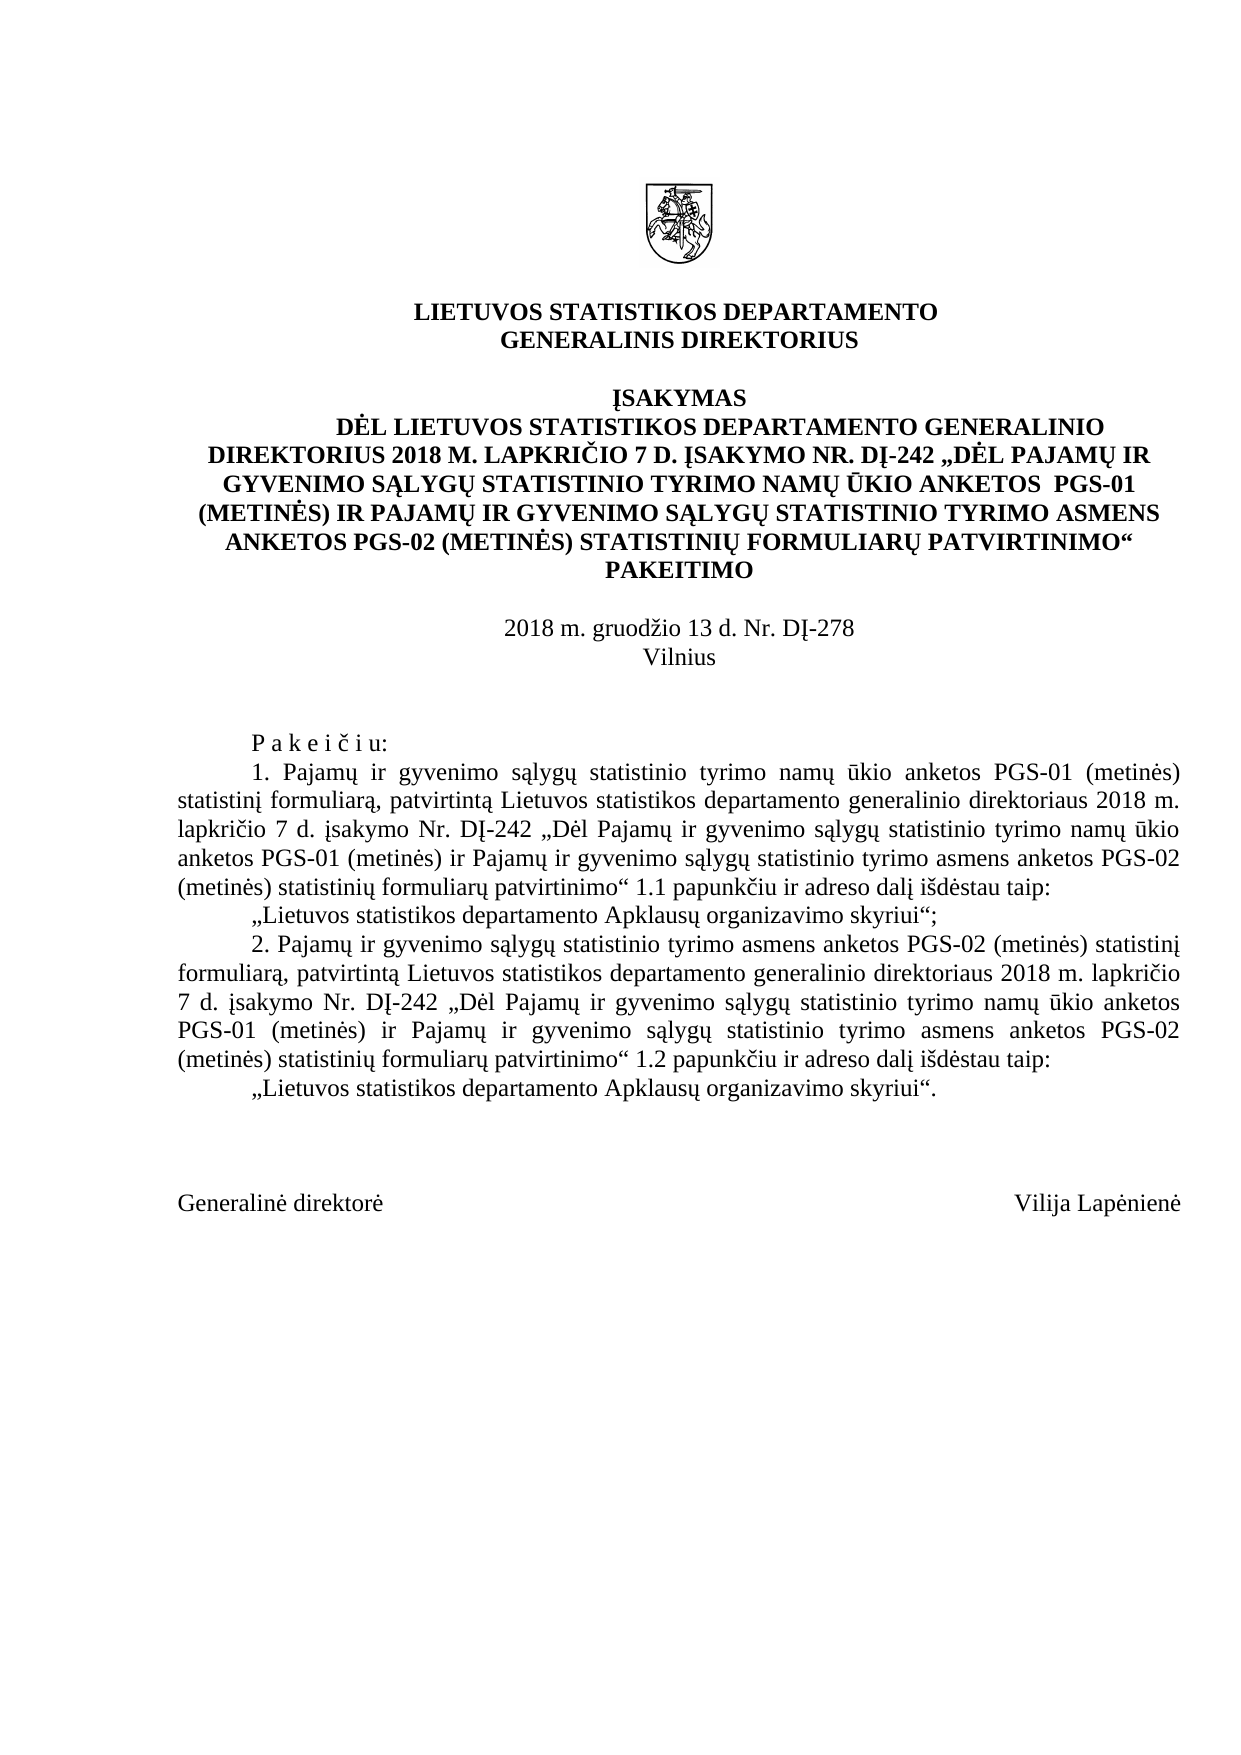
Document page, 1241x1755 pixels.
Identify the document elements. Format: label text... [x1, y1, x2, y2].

text „Lietuvos statistikos departamento Apklausų organizavimo skyriui“; [177, 900, 1181, 929]
text 1. Pajamų ir gyvenimo sąlygų statistinio tyrimo namų ūkio anketos PGS-01 (metinės) statistinį formuliarą, patvirtintą Lietuvos statistikos departamento generalinio direktoriaus 2018 m. lapkričio 7 d. įsakymo Nr. DĮ-242 „Dėl Pajamų ir gyvenimo sąlygų statistinio tyrimo namų ūkio anketos PGS-01 (metinės) ir Pajamų ir gyvenimo sąlygų statistinio tyrimo asmens anketos PGS-02 (metinės) statistinių formuliarų patvirtinimo“ 1.1 papunkčiu ir adreso dalį išdėstau taip: [177, 757, 1181, 900]
text DĖL LIETUVOS STATISTIKOS DEPARTAMENTO GENERALINIO DIREKTORIUS 2018 M. LAPKRIČIO 7 D. ĮSAKYMO NR. DĮ-242 „DĖL PAJAMŲ IR GYVENIMO SĄLYGŲ STATISTINIO TYRIMO NAMŲ ŪKIO ANKETOS PGS-01 (METINĖS) IR PAJAMŲ IR GYVENIMO SĄLYGŲ STATISTINIO TYRIMO ASMENS ANKETOS PGS-02 (METINĖS) STATISTINIŲ FORMULIARŲ PATVIRTINIMO“ PAKEITIMO [177, 412, 1181, 584]
text GENERALINIS DIREKTORIUS [177, 325, 1181, 354]
text ĮSAKYMAS [177, 383, 1181, 412]
text LIETUVOS STATISTIKOS DEPARTAMENTO [177, 297, 1181, 325]
text Vilnius [177, 642, 1181, 670]
text Pakeičiu: [177, 728, 1181, 757]
text Generalinė direktorė Vilija Lapėnienė [177, 1188, 1181, 1217]
text 2. Pajamų ir gyvenimo sąlygų statistinio tyrimo asmens anketos PGS-02 (metinės) statistinį formuliarą, patvirtintą Lietuvos statistikos departamento generalinio direktoriaus 2018 m. lapkričio 7 d. įsakymo Nr. DĮ-242 „Dėl Pajamų ir gyvenimo sąlygų statistinio tyrimo namų ūkio anketos PGS-01 (metinės) ir Pajamų ir gyvenimo sąlygų statistinio tyrimo asmens anketos PGS-02 (metinės) statistinių formuliarų patvirtinimo“ 1.2 papunkčiu ir adreso dalį išdėstau taip: [177, 929, 1181, 1073]
text 2018 m. gruodžio 13 d. Nr. DĮ-278 [177, 613, 1181, 642]
text „Lietuvos statistikos departamento Apklausų organizavimo skyriui“. [177, 1073, 1181, 1102]
